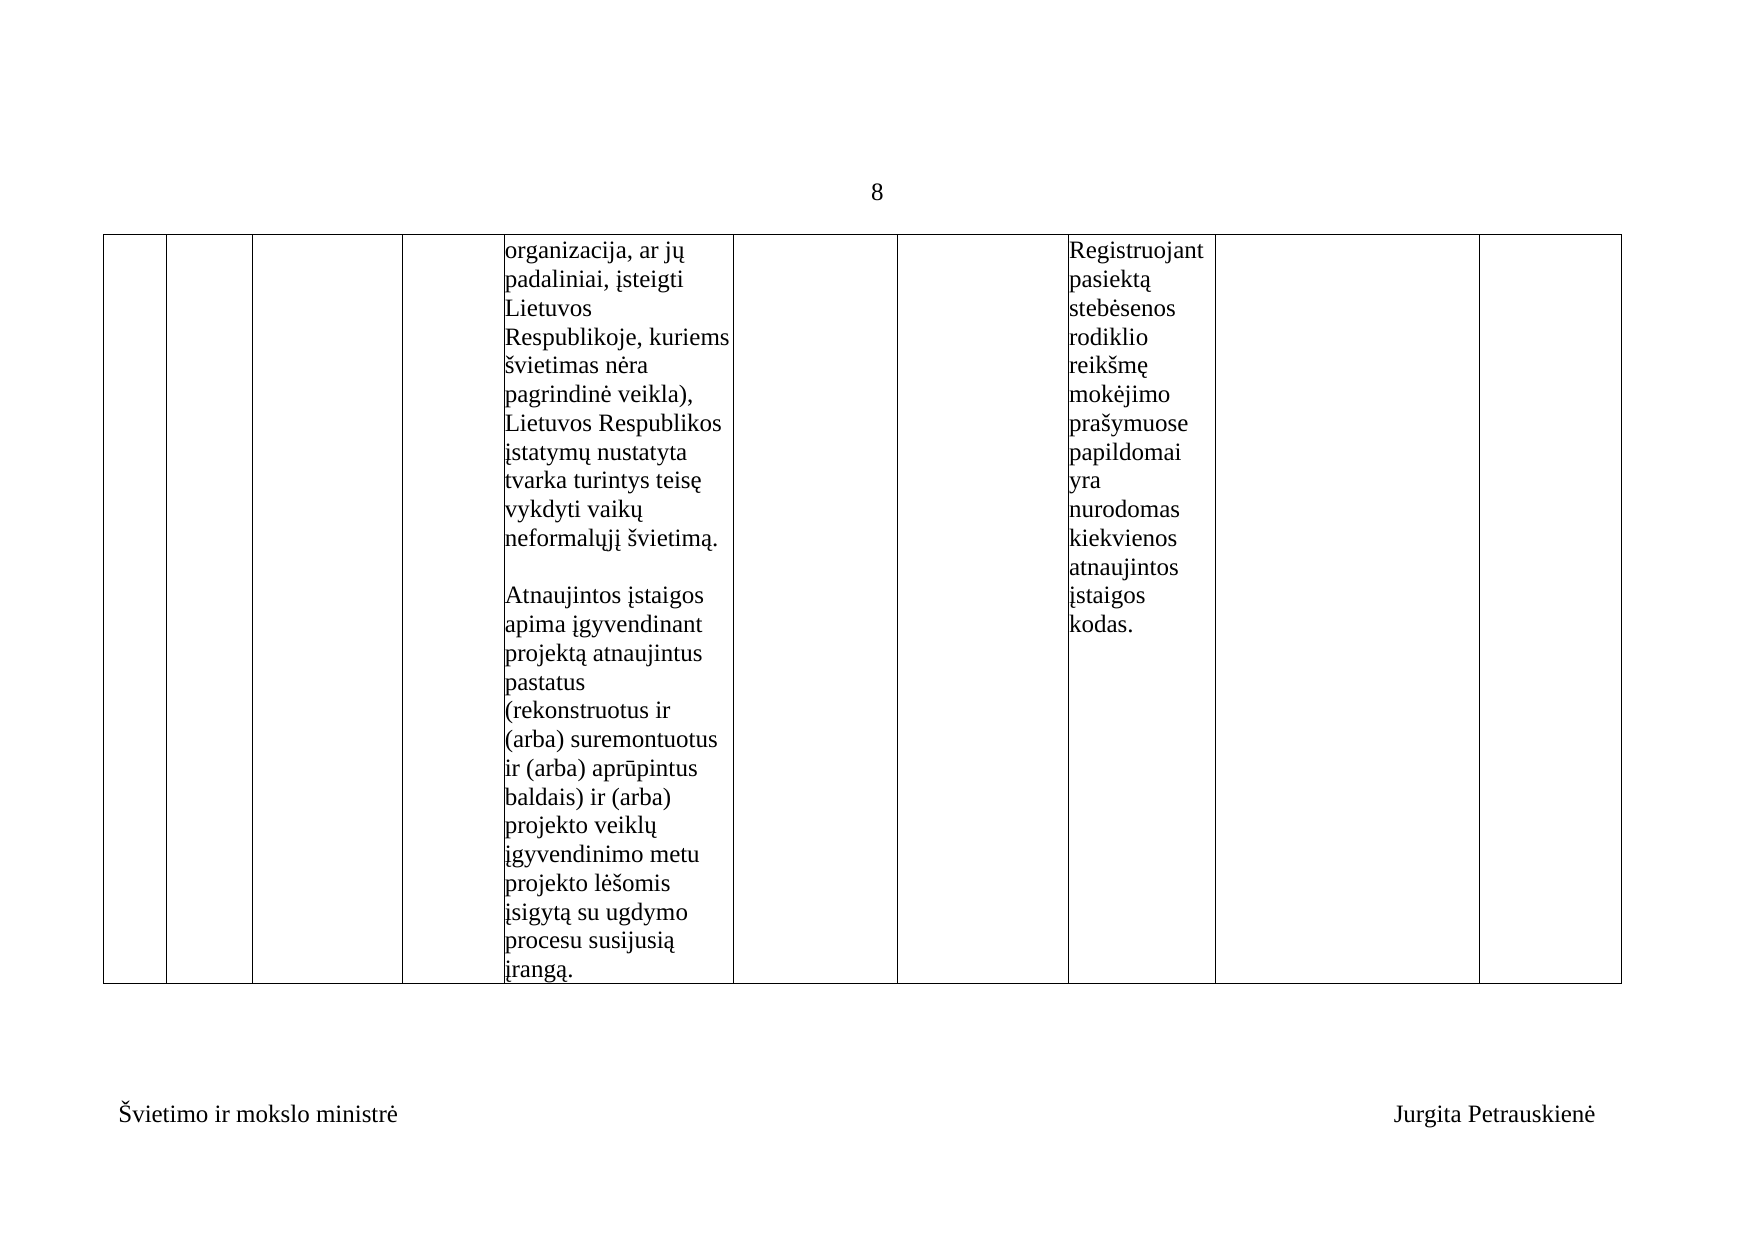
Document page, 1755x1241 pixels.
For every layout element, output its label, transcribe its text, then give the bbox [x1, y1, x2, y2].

table_header [104, 235, 166, 983]
table_header [253, 235, 402, 983]
table_header [734, 235, 897, 983]
table_header [898, 235, 1068, 983]
table_header [167, 235, 252, 983]
text Švietimo ir mokslo ministrė Jurgita Petrauskienė [118, 1099, 1636, 1128]
table_header [1216, 235, 1479, 983]
table_header Registruojant pasiektą stebėsenos rodiklio reikšmę mokėjimo prašymuose papildomai yra nurodomas kiekvienos atnaujintos įstaigos kodas. [1069, 235, 1215, 983]
table_header organizacija, ar jų padaliniai, įsteigti Lietuvos Respublikoje, kuriems švietimas nėra pagrindinė veikla), Lietuvos Respublikos įstatymų nustatyta tvarka turintys teisę vykdyti vaikų neformalųjį švietimą. Atnaujintos įstaigos apima įgyvendinant projektą atnaujintus pastatus (rekonstruotus ir (arba) suremontuotus ir (arba) aprūpintus baldais) ir (arba) projekto veiklų įgyvendinimo metu projekto lėšomis įsigytą su ugdymo procesu susijusią įrangą. [505, 235, 733, 983]
table_header [403, 235, 504, 983]
table_header [1480, 235, 1621, 983]
